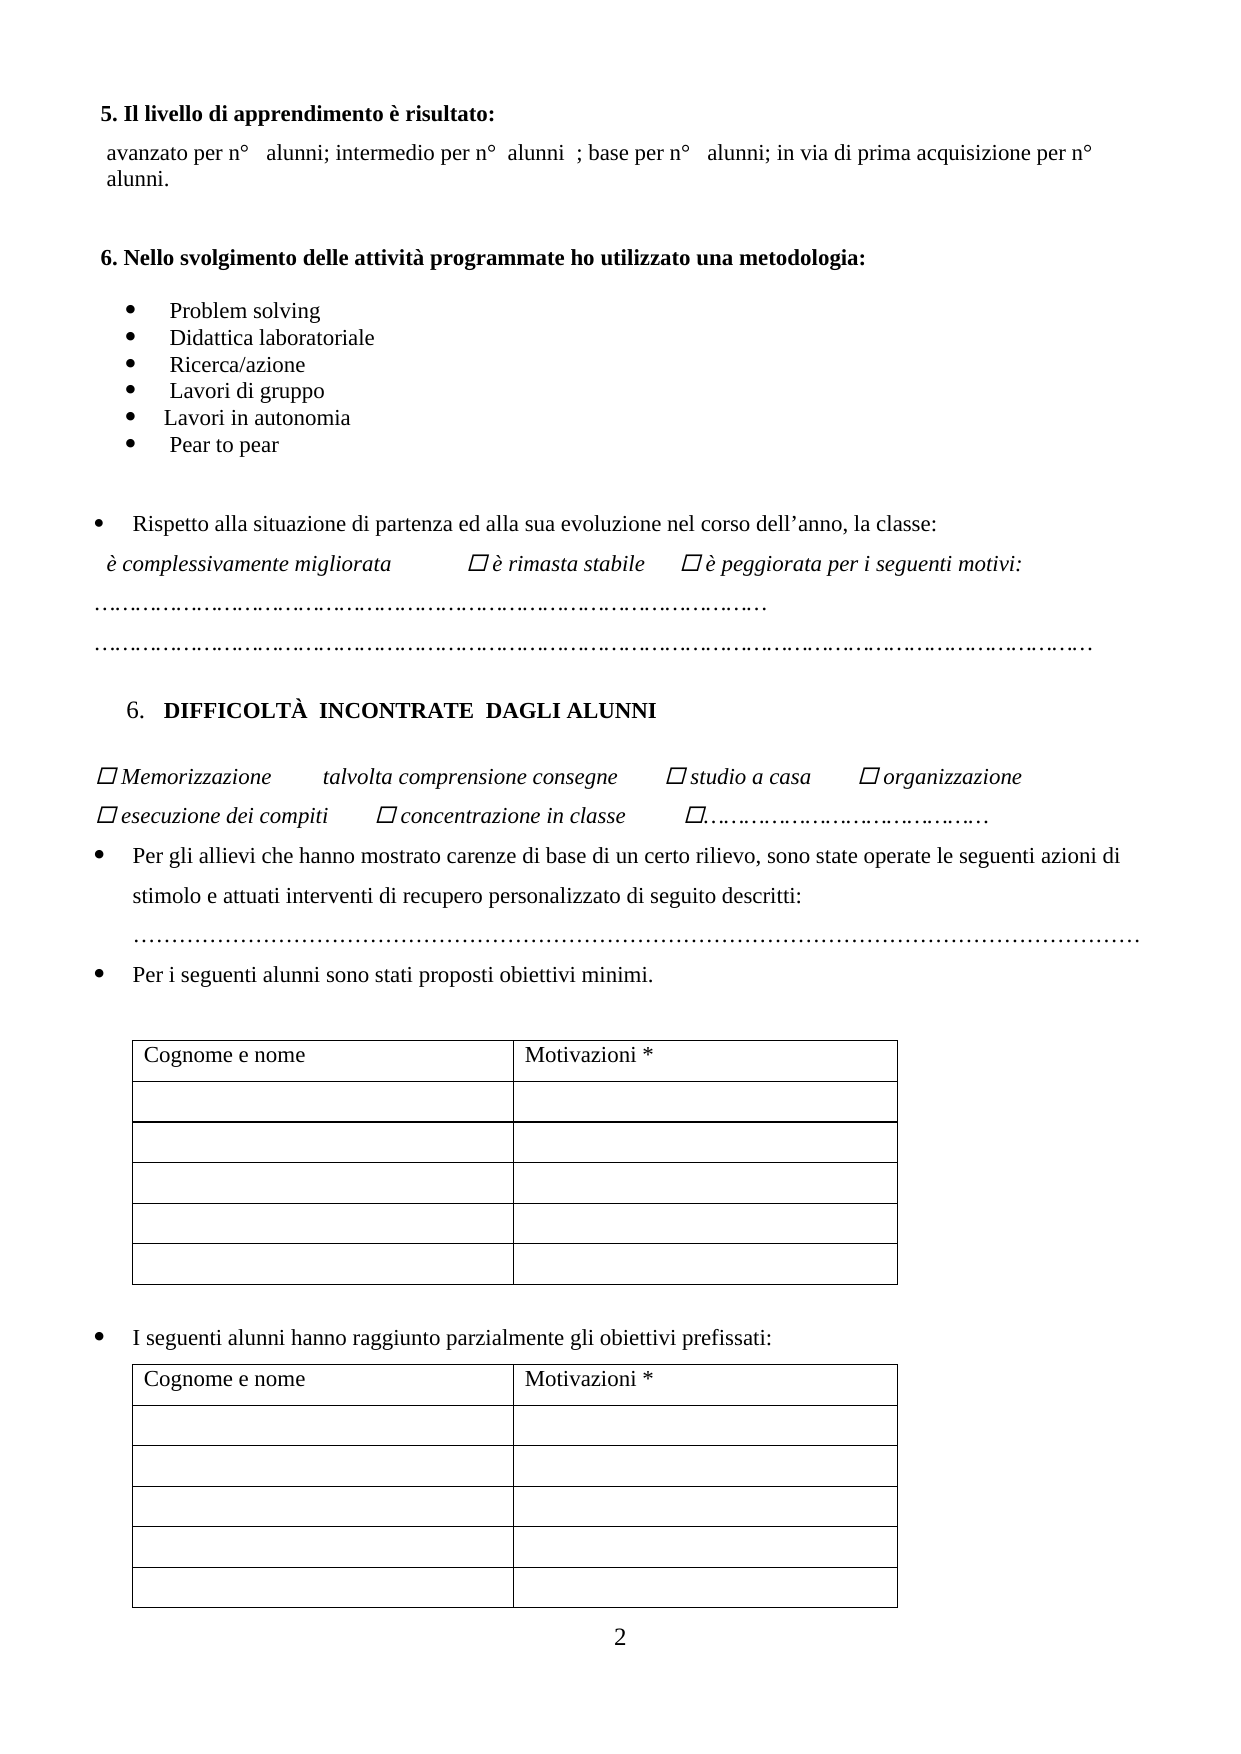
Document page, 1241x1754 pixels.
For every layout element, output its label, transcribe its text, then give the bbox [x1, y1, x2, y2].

table_cell [133, 1204, 513, 1243]
table_cell [514, 1487, 897, 1526]
table_cell [514, 1123, 897, 1162]
list Per i seguenti alunni sono stati proposti obiettivi minimi. [95, 961, 1152, 988]
table_cell [514, 1204, 897, 1243]
text è complessivamente migliorata  è rimasta stabile  è peggiorata per i seguenti motivi:……………………………………………………………………………………… ………………………………………………………………………………………………………………………………… [95, 550, 1123, 655]
table_cell [133, 1568, 513, 1607]
text 5. Il livello di apprendimento è risultato: [100, 100, 1152, 127]
table_cell [133, 1163, 513, 1202]
table_cell [514, 1082, 897, 1121]
table_header Motivazioni * [514, 1041, 897, 1081]
table_cell [133, 1123, 513, 1162]
table_cell [514, 1163, 897, 1202]
list Didattica laboratoriale [126, 324, 1152, 351]
list Pear to pear [126, 431, 1152, 458]
list Lavori in autonomia [126, 404, 1152, 431]
table_cell [133, 1406, 513, 1445]
list I seguenti alunni hanno raggiunto parzialmente gli obiettivi prefissati: [95, 1324, 1152, 1351]
table_cell [514, 1406, 897, 1445]
table_cell [514, 1446, 897, 1486]
table_cell [133, 1244, 513, 1283]
table_cell [514, 1244, 897, 1283]
list Problem solving [126, 297, 1152, 324]
text …………………………………………………………………………………………………………………… [132, 921, 1152, 948]
table_cell [133, 1527, 513, 1567]
table_cell [514, 1568, 897, 1607]
text 6. Nello svolgimento delle attività programmate ho utilizzato una metodologia: [100, 244, 1152, 271]
table_cell [133, 1487, 513, 1526]
text  Memorizzazione talvolta comprensione consegne  studio a casa  organizzazione  esecuzione dei compiti  concentrazione in classe …………………………………… [95, 763, 1152, 829]
list Ricerca/azione [126, 351, 1152, 377]
list Lavori di gruppo [126, 377, 1152, 404]
table_cell [514, 1527, 897, 1567]
table_cell [133, 1082, 513, 1121]
table_cell [133, 1446, 513, 1486]
text avanzato per n° alunni; intermedio per n° alunni ; base per n° alunni; in via di prima acquisizione per n° alunni. [106, 139, 1152, 192]
list Per gli allievi che hanno mostrato carenze di base di un certo rilievo, sono state operate le seguenti azioni di stimolo e attuati interventi di recupero personalizzato di seguito descritti: [95, 842, 1152, 908]
list DIFFICOLTÀ INCONTRATE DAGLI ALUNNI [126, 695, 1152, 723]
table_header Cognome e nome [133, 1041, 513, 1081]
table_header Motivazioni * [514, 1365, 897, 1405]
list Rispetto alla situazione di partenza ed alla sua evoluzione nel corso dell’anno, la classe: [95, 511, 1152, 537]
table_header Cognome e nome [133, 1365, 513, 1405]
